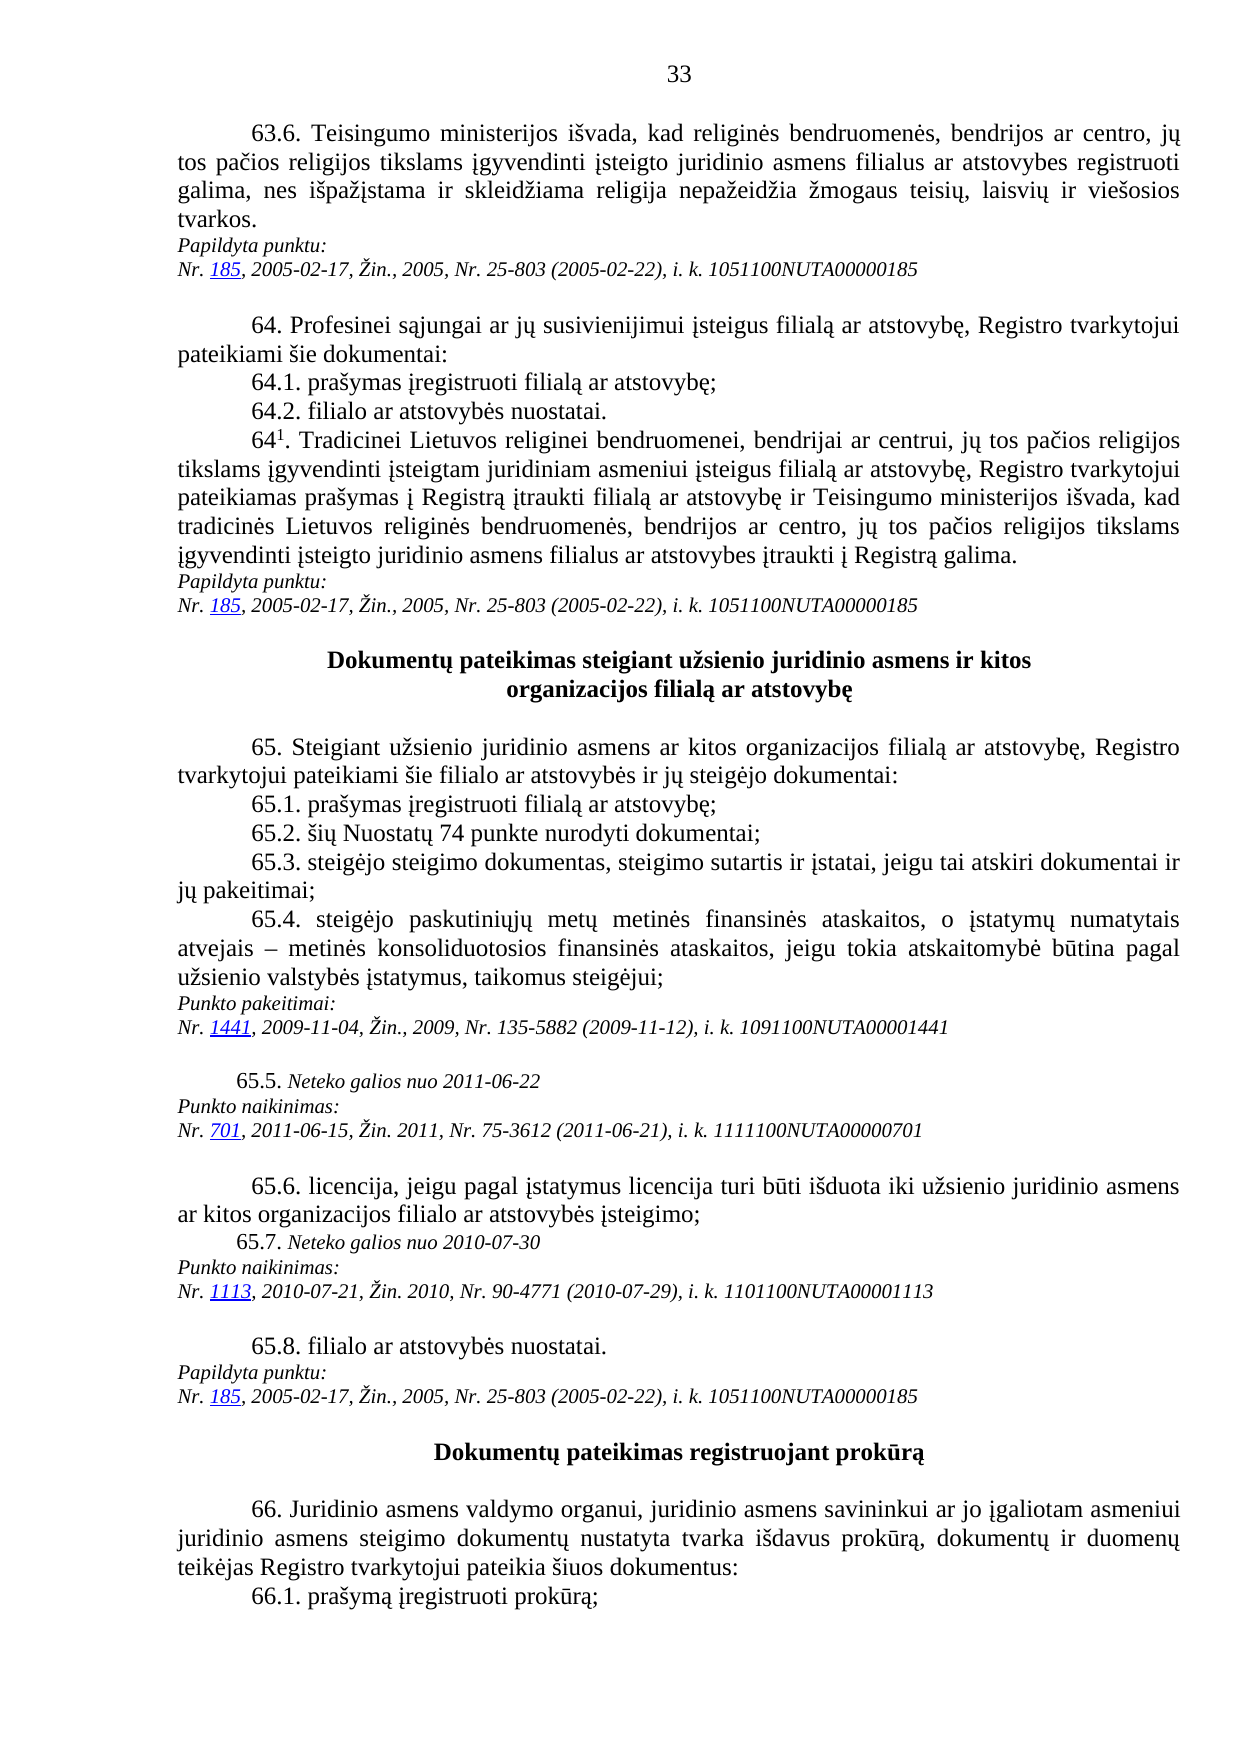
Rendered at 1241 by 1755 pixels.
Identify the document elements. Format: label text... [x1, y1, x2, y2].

text 65.6. licencija, jeigu pagal įstatymus licencija turi būti išduota iki užsienio juridinio asmens ar kitos organizacijos filialo ar atstovybės įsteigimo; [177, 1171, 1181, 1228]
text Dokumentų pateikimas registruojant prokūrą [177, 1437, 1181, 1466]
text Nr. 185, 2005-02-17, Žin., 2005, Nr. 25-803 (2005-02-22), i. k. 1051100NUTA00000185 [177, 1384, 1181, 1408]
text 65. Steigiant užsienio juridinio asmens ar kitos organizacijos filialą ar atstovybę, Registro tvarkytojui pateikiami šie filialo ar atstovybės ir jų steigėjo dokumentai: [177, 732, 1181, 789]
text Punkto pakeitimai: [177, 991, 1181, 1015]
text 66. Juridinio asmens valdymo organui, juridinio asmens savininkui ar jo įgaliotam asmeniui juridinio asmens steigimo dokumentų nustatyta tvarka išdavus prokūrą, dokumentų ir duomenų teikėjas Registro tvarkytojui pateikia šiuos dokumentus: [177, 1494, 1181, 1581]
text Nr. 185, 2005-02-17, Žin., 2005, Nr. 25-803 (2005-02-22), i. k. 1051100NUTA00000185 [177, 257, 1181, 281]
text Nr. 1113, 2010-07-21, Žin. 2010, Nr. 90-4771 (2010-07-29), i. k. 1101100NUTA00001113 [177, 1279, 1181, 1303]
text 66.1. prašymą įregistruoti prokūrą; [177, 1581, 1181, 1609]
text Papildyta punktu: [177, 569, 1181, 593]
text Dokumentų pateikimas steigiant užsienio juridinio asmens ir kitos [177, 646, 1181, 674]
text 65.7. Neteko galios nuo 2010-07-30 [177, 1228, 1181, 1254]
text 64.2. filialo ar atstovybės nuostatai. [177, 396, 1181, 425]
text organizacijos filialą ar atstovybę [177, 674, 1181, 703]
text 65.3. steigėjo steigimo dokumentas, steigimo sutartis ir įstatai, jeigu tai atskiri dokumentai ir jų pakeitimai; [177, 847, 1181, 904]
text Punkto naikinimas: [177, 1254, 1181, 1279]
text 64.1. prašymas įregistruoti filialą ar atstovybę; [177, 367, 1181, 396]
text 64. Profesinei sąjungai ar jų susivienijimui įsteigus filialą ar atstovybę, Registro tvarkytojui pateikiami šie dokumentai: [177, 310, 1181, 367]
text Nr. 701, 2011-06-15, Žin. 2011, Nr. 75-3612 (2011-06-21), i. k. 1111100NUTA00000701 [177, 1118, 1181, 1142]
text Nr. 185, 2005-02-17, Žin., 2005, Nr. 25-803 (2005-02-22), i. k. 1051100NUTA00000185 [177, 593, 1181, 617]
text Papildyta punktu: [177, 1360, 1181, 1384]
text 65.5. Neteko galios nuo 2011-06-22 [177, 1067, 1181, 1094]
text Papildyta punktu: [177, 233, 1181, 257]
text Nr. 1441, 2009-11-04, Žin., 2009, Nr. 135-5882 (2009-11-12), i. k. 1091100NUTA00001441 [177, 1015, 1181, 1039]
text Punkto naikinimas: [177, 1094, 1181, 1118]
text 63.6. Teisingumo ministerijos išvada, kad religinės bendruomenės, bendrijos ar centro, jų tos pačios religijos tikslams įgyvendinti įsteigto juridinio asmens filialus ar atstovybes registruoti galima, nes išpažįstama ir skleidžiama religija nepažeidžia žmogaus teisių, laisvių ir viešosios tvarkos. [177, 118, 1181, 233]
text 65.2. šių Nuostatų 74 punkte nurodyti dokumentai; [177, 818, 1181, 847]
text 65.8. filialo ar atstovybės nuostatai. [177, 1331, 1181, 1360]
text 65.4. steigėjo paskutiniųjų metų metinės finansinės ataskaitos, o įstatymų numatytais atvejais – metinės konsoliduotosios finansinės ataskaitos, jeigu tokia atskaitomybė būtina pagal užsienio valstybės įstatymus, taikomus steigėjui; [177, 904, 1181, 991]
text 641. Tradicinei Lietuvos religinei bendruomenei, bendrijai ar centrui, jų tos pačios religijos tikslams įgyvendinti įsteigtam juridiniam asmeniui įsteigus filialą ar atstovybę, Registro tvarkytojui pateikiamas prašymas į Registrą įtraukti filialą ar atstovybę ir Teisingumo ministerijos išvada, kad tradicinės Lietuvos religinės bendruomenės, bendrijos ar centro, jų tos pačios religijos tikslams įgyvendinti įsteigto juridinio asmens filialus ar atstovybes įtraukti į Registrą galima. [177, 425, 1181, 569]
text 65.1. prašymas įregistruoti filialą ar atstovybę; [177, 789, 1181, 818]
